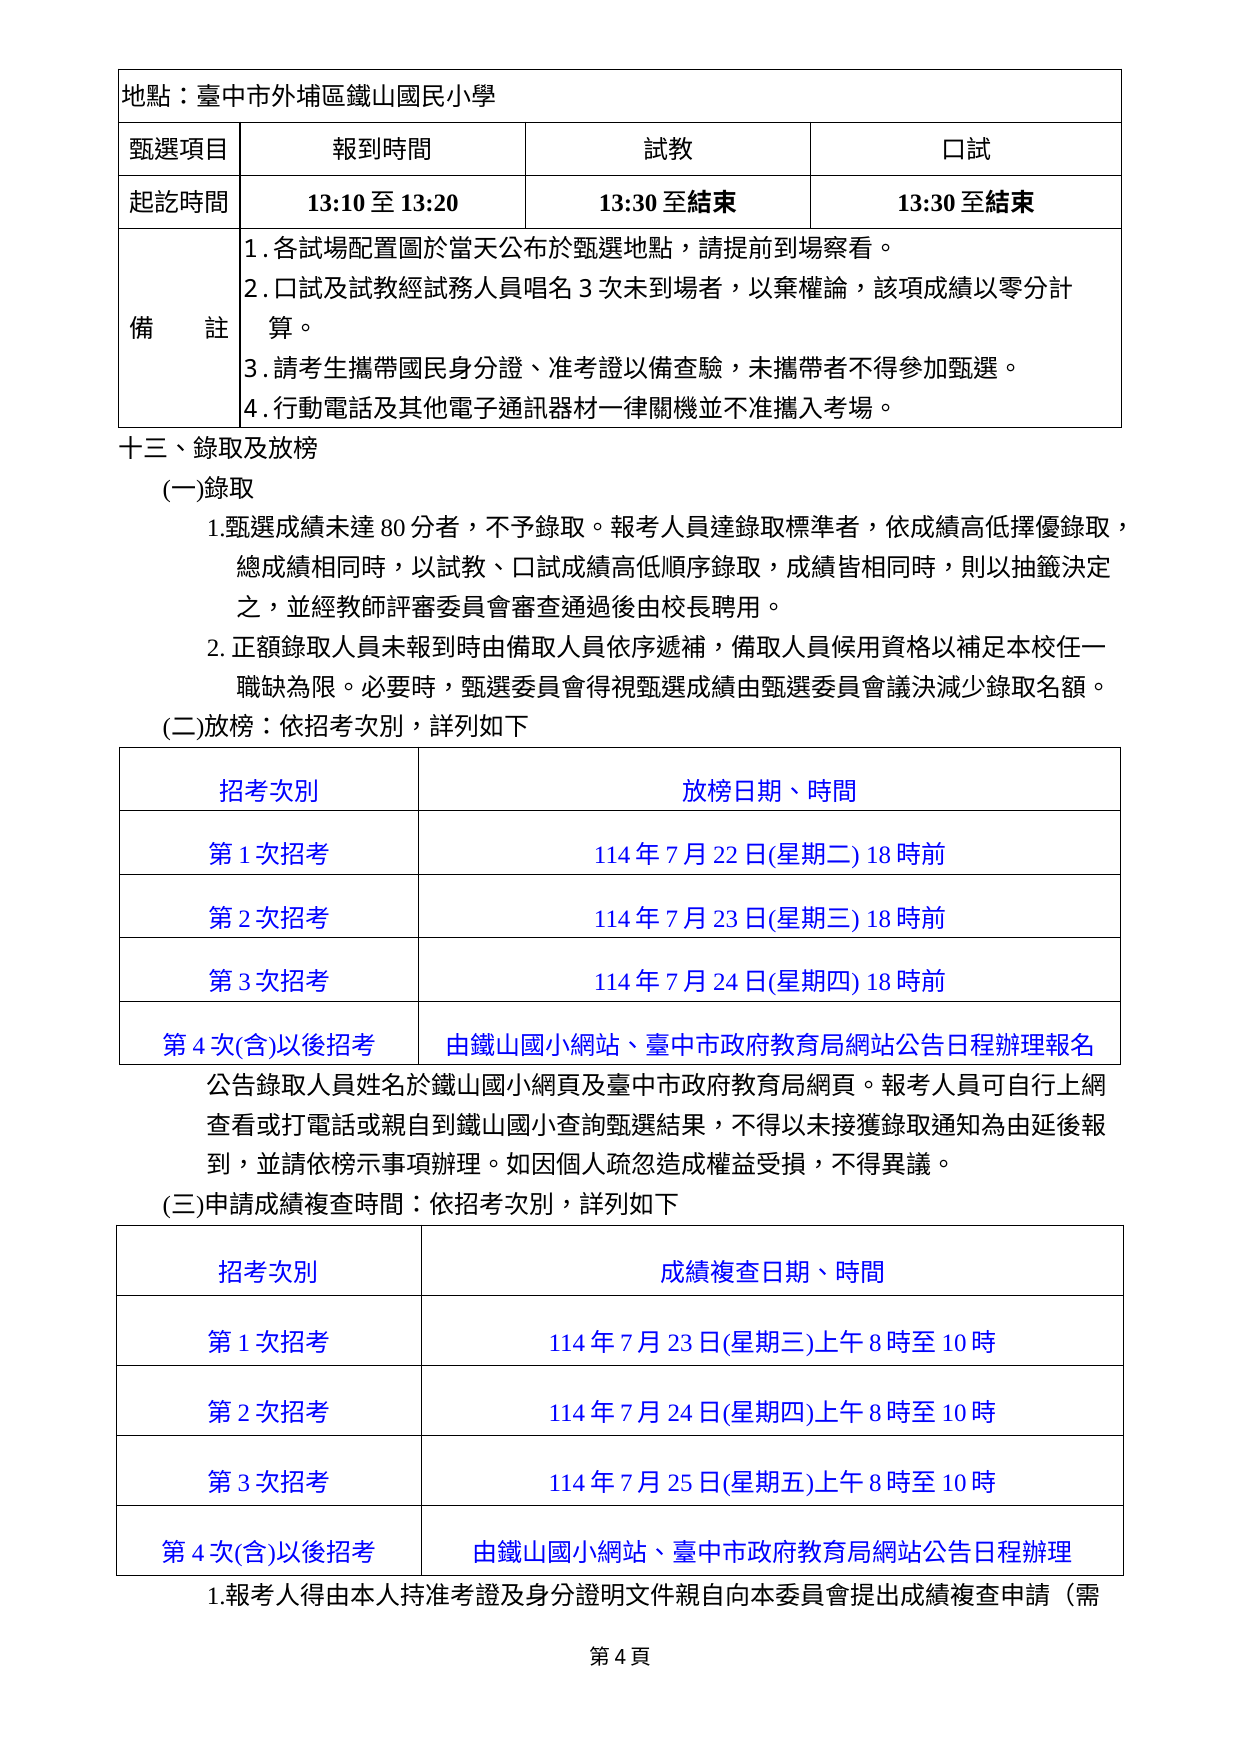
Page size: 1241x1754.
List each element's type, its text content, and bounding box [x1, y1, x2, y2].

table_cell 口試 [811, 123, 1121, 175]
table_cell 第1次招考 [120, 811, 418, 874]
table_cell 第3次招考 [117, 1436, 421, 1504]
table_cell 第3次招考 [120, 938, 418, 1001]
table_cell 114年7月24日(星期四) 18時前 [419, 938, 1120, 1001]
table_cell 114年7月24日(星期四)上午8時至10時 [422, 1366, 1123, 1434]
table_cell 第4次(含)以後招考 [117, 1506, 421, 1574]
table_cell 試教 [526, 123, 810, 175]
text (三)申請成績複查時間：依招考次別，詳列如下 [162, 1185, 1122, 1221]
table_cell 1.各試場配置圖於當天公布於甄選地點，請提前到場察看。 2.口試及試教經試務人員唱名3次未到場者，以棄權論，該項成績以零分計算。 3.請考生攜帶國民身分證、准考證以備查驗，未攜帶者不得參加甄選。 4.行動電話及其他電子通訊器材一律關機並不准攜入考場。 [241, 229, 1121, 427]
text (一)錄取 [162, 468, 1122, 504]
table_cell 114年7月23日(星期三)上午8時至10時 [422, 1296, 1123, 1364]
text 2. 正額錄取人員未報到時由備取人員依序遞補，備取人員候用資格以補足本校任一職缺為限。必要時，甄選委員會得視甄選成績由甄選委員會議決減少錄取名額。 [207, 627, 1122, 703]
text 十三、錄取及放榜 [118, 428, 1122, 464]
table_cell 第1次招考 [117, 1296, 421, 1364]
table_cell 第2次招考 [117, 1366, 421, 1434]
table_cell 由鐵山國小網站、臺中市政府教育局網站公告日程辦理 [422, 1506, 1123, 1574]
table_header 招考次別 [120, 748, 418, 810]
table_cell 13:30至結束 [811, 176, 1121, 228]
table_cell 13:10至13:20 [241, 176, 525, 228]
table_cell 13:30至結束 [526, 176, 810, 228]
table_header 放榜日期、時間 [419, 748, 1120, 810]
table_cell 報到時間 [241, 123, 525, 175]
text 1.報考人得由本人持准考證及身分證明文件親自向本委員會提出成績複查申請（需 [207, 1576, 1122, 1612]
text 公告錄取人員姓名於鐵山國小網頁及臺中市政府教育局網頁。報考人員可自行上網查看或打電話或親自到鐵山國小查詢甄選結果，不得以未接獲錄取通知為由延後報到，並請依榜示事項辦理。如因個人疏忽造成權益受損，不得異議。 [207, 1065, 1122, 1181]
table_cell 備 註 [119, 229, 239, 427]
table_header 招考次別 [117, 1226, 421, 1294]
text 1.甄選成績未達80分者，不予錄取。報考人員達錄取標準者，依成績高低擇優錄取，總成績相同時，以試教、口試成績高低順序錄取，成績皆相同時，則以抽籤決定之，並經教師評審委員會審查通過後由校長聘用。 [207, 508, 1122, 624]
table_cell 由鐵山國小網站、臺中市政府教育局網站公告日程辦理報名 [419, 1002, 1120, 1064]
table_cell 地點：臺中市外埔區鐵山國民小學 [119, 70, 1121, 122]
table_cell 第2次招考 [120, 875, 418, 937]
table_cell 起訖時間 [119, 176, 239, 228]
table_cell 114年7月22日(星期二) 18時前 [419, 811, 1120, 874]
table_cell 114年7月23日(星期三) 18時前 [419, 875, 1120, 937]
table_header 成績複查日期、時間 [422, 1226, 1123, 1294]
table_cell 114年7月25日(星期五)上午8時至10時 [422, 1436, 1123, 1504]
table_cell 第4次(含)以後招考 [120, 1002, 418, 1064]
table_cell 甄選項目 [119, 123, 239, 175]
text (二)放榜：依招考次別，詳列如下 [162, 707, 1122, 743]
